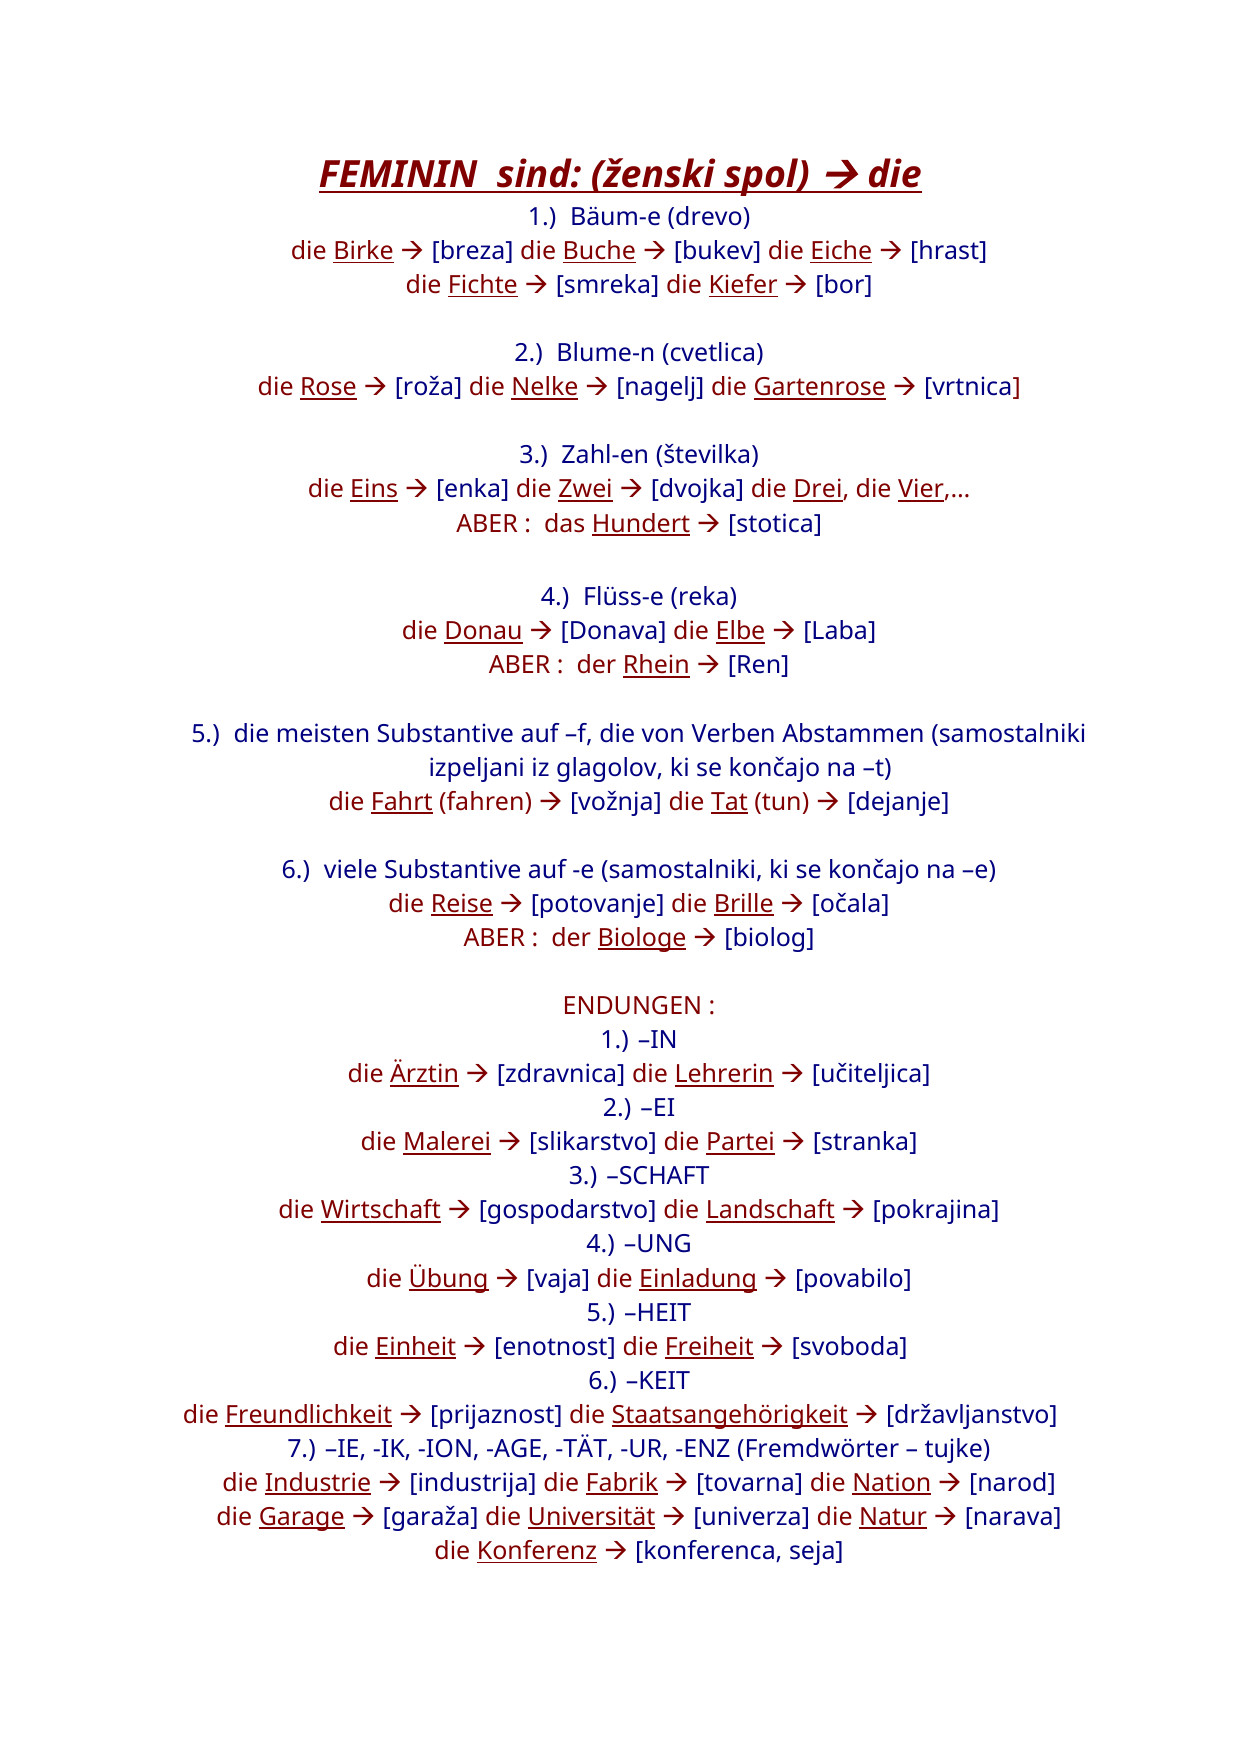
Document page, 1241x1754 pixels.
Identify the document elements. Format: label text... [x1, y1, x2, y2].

list viele Substantive auf -e (samostalniki, ki se končajo na –e) [185, 851, 1093, 886]
list –KEIT [185, 1362, 1093, 1396]
text die Wirtschaft  [gospodarstvo] die Landschaft  [pokrajina] [185, 1192, 1093, 1226]
list –UNG [185, 1226, 1093, 1260]
list –IN [185, 1022, 1093, 1056]
text die Malerei  [slikarstvo] die Partei  [stranka] [185, 1124, 1093, 1158]
text FEMININ sind: (ženski spol)  die [148, 148, 1093, 199]
text die Fahrt (fahren)  [vožnja] die Tat (tun)  [dejanje] [185, 783, 1093, 817]
list Blume-n (cvetlica) [185, 335, 1093, 369]
text die Garage  [garaža] die Universität  [univerza] die Natur  [narava] [185, 1499, 1093, 1533]
text die Rose  [roža] die Nelke  [nagelj] die Gartenrose  [vrtnica] [185, 369, 1093, 403]
text die Fichte  [smreka] die Kiefer  [bor] [185, 267, 1093, 301]
list –HEIT [185, 1294, 1093, 1328]
text die Ärztin  [zdravnica] die Lehrerin  [učiteljica] [185, 1056, 1093, 1090]
text ABER : der Biologe  [biolog] [185, 919, 1093, 954]
list Flüss-e (reka) [185, 579, 1093, 613]
text ABER : der Rhein  [Ren] [185, 647, 1093, 681]
text die Übung  [vaja] die Einladung  [povabilo] [185, 1260, 1093, 1294]
text die Birke  [breza] die Buche  [bukev] die Eiche  [hrast] [185, 233, 1093, 267]
text die Donau  [Donava] die Elbe  [Laba] [185, 613, 1093, 647]
text die Industrie  [industrija] die Fabrik  [tovarna] die Nation  [narod] [185, 1464, 1093, 1499]
text die Reise  [potovanje] die Brille  [očala] [185, 886, 1093, 919]
text die Eins  [enka] die Zwei  [dvojka] die Drei, die Vier,… [185, 471, 1093, 505]
text die Konferenz  [konferenca, seja] [185, 1533, 1093, 1567]
list –EI [185, 1090, 1093, 1124]
text ABER : das Hundert  [stotica] [185, 505, 1093, 539]
text ENDUNGEN : [185, 988, 1093, 1022]
list Bäum-e (drevo) [185, 199, 1093, 233]
list –IE, -IK, -ION, -AGE, -TÄT, -UR, -ENZ (Fremdwörter – tujke) [185, 1431, 1093, 1464]
list –SCHAFT [185, 1158, 1093, 1192]
list die meisten Substantive auf –f, die von Verben Abstammen (samostalniki izpeljani iz glagolov, ki se končajo na –t) [185, 715, 1093, 783]
text die Einheit  [enotnost] die Freiheit  [svoboda] [148, 1328, 1093, 1362]
list Zahl-en (številka) [185, 437, 1093, 471]
text die Freundlichkeit  [prijaznost] die Staatsangehörigkeit  [državljanstvo] [148, 1396, 1093, 1431]
